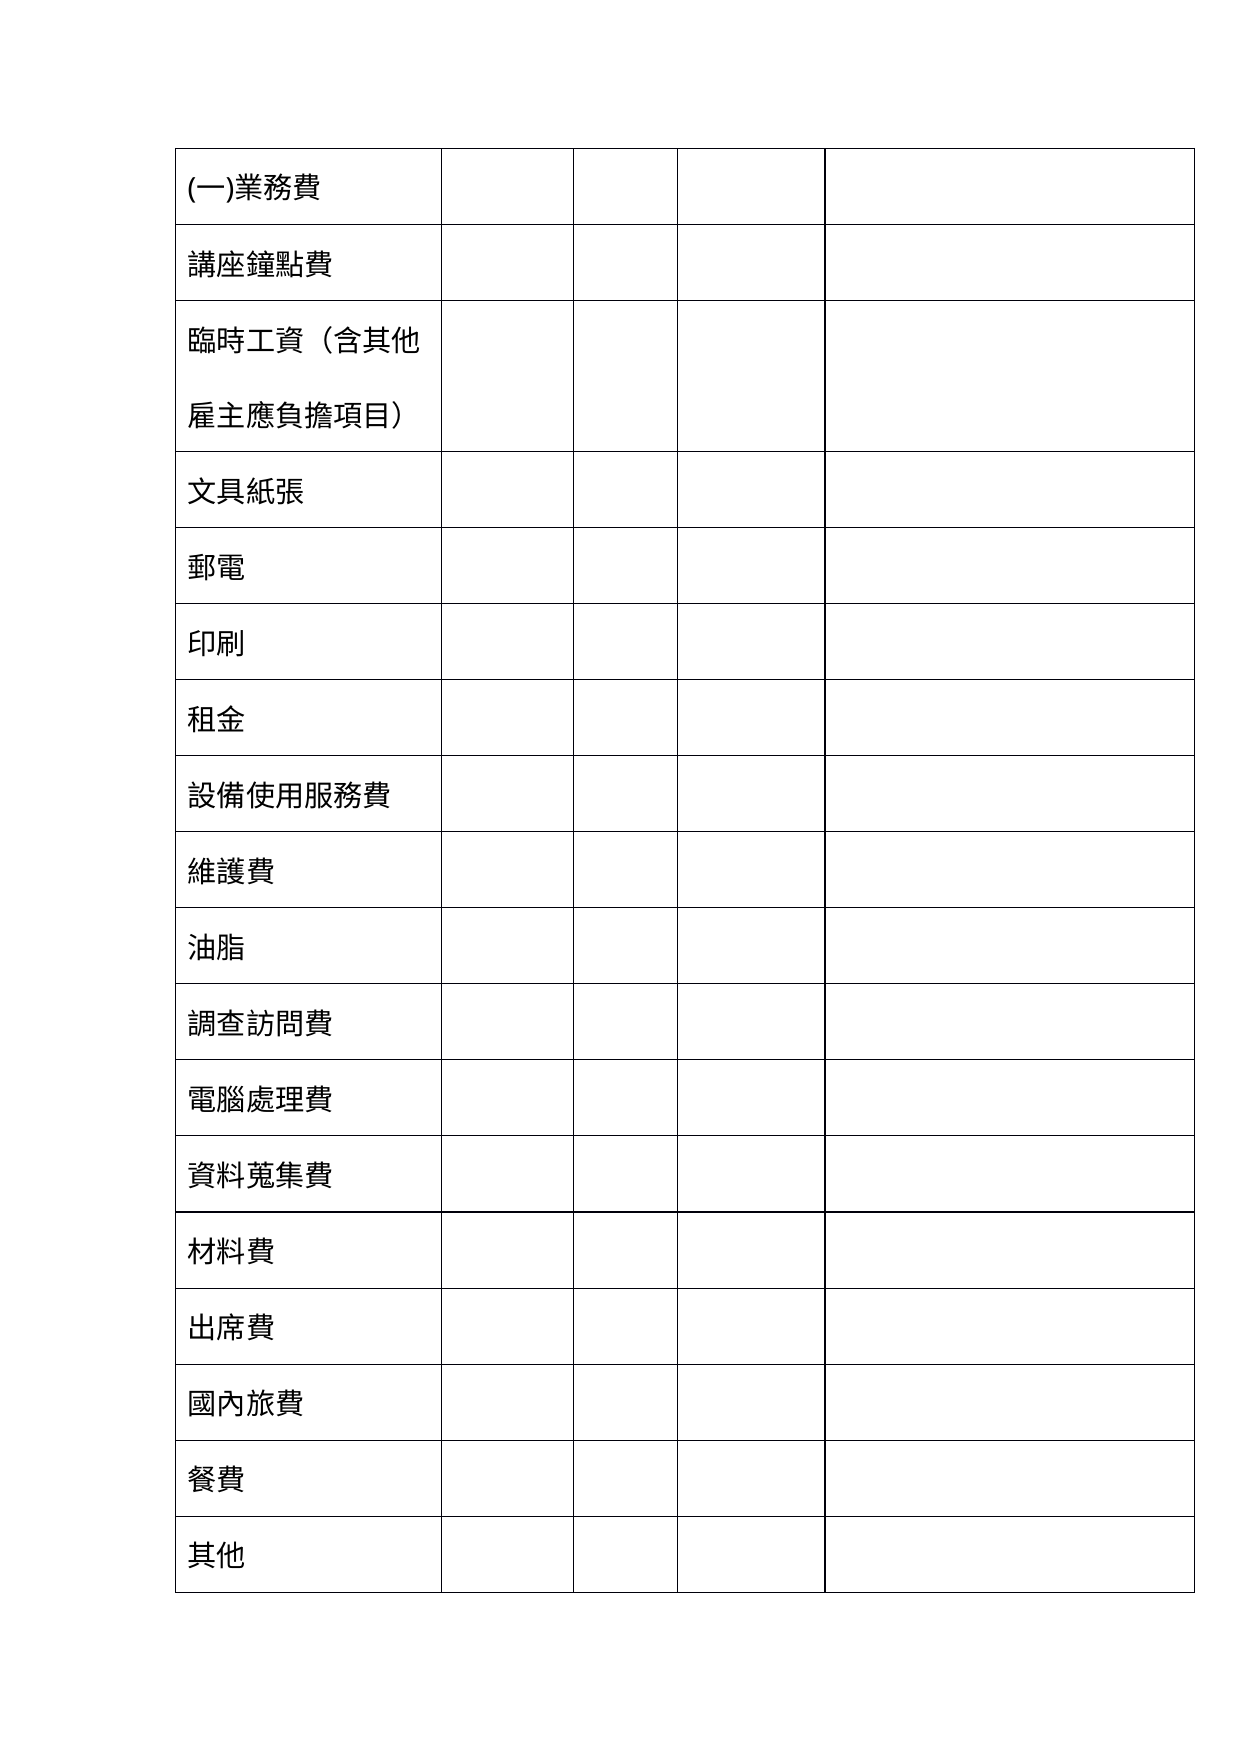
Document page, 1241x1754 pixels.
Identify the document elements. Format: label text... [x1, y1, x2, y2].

table_cell [678, 756, 824, 831]
table_cell 維護費 [176, 832, 441, 907]
table_cell [826, 1060, 1194, 1135]
table_cell [678, 1213, 824, 1287]
table_cell [826, 604, 1194, 679]
table_cell 租金 [176, 680, 441, 755]
table_cell [442, 225, 573, 300]
table_cell 材料費 [176, 1213, 441, 1287]
table_cell [442, 528, 573, 603]
table_cell [678, 1060, 824, 1135]
table_cell [826, 680, 1194, 755]
table_cell [442, 1213, 573, 1287]
table_cell [574, 908, 677, 983]
table_cell 其他 [176, 1517, 441, 1592]
table_cell [574, 832, 677, 907]
table_cell [574, 1213, 677, 1287]
table_cell [678, 832, 824, 907]
table_cell [574, 1365, 677, 1439]
table_cell [826, 1289, 1194, 1363]
table_cell 文具紙張 [176, 452, 441, 527]
table_cell [826, 1136, 1194, 1211]
table_cell [442, 908, 573, 983]
table_cell [678, 1136, 824, 1211]
table_cell 資料蒐集費 [176, 1136, 441, 1211]
table_cell [678, 984, 824, 1059]
table_cell [678, 225, 824, 300]
table_cell [826, 1213, 1194, 1287]
table_cell [678, 1289, 824, 1363]
table_cell [442, 1441, 573, 1516]
table_cell [826, 528, 1194, 603]
table_cell [574, 1060, 677, 1135]
table_cell [826, 756, 1194, 831]
table_cell [574, 756, 677, 831]
table_cell [678, 1441, 824, 1516]
table_cell 油脂 [176, 908, 441, 983]
table_cell [826, 984, 1194, 1059]
table_cell [574, 1136, 677, 1211]
table_cell [442, 301, 573, 451]
table_cell [442, 984, 573, 1059]
table_cell [574, 604, 677, 679]
table_cell [574, 301, 677, 451]
table_cell [678, 680, 824, 755]
table_cell 印刷 [176, 604, 441, 679]
table_cell 設備使用服務費 [176, 756, 441, 831]
table_cell 講座鐘點費 [176, 225, 441, 300]
table_cell [574, 225, 677, 300]
table_cell 臨時工資（含其他雇主應負擔項目） [176, 301, 441, 451]
table_cell [442, 452, 573, 527]
table_cell [574, 680, 677, 755]
table_cell [826, 832, 1194, 907]
table_cell [442, 1289, 573, 1363]
table_cell [442, 680, 573, 755]
table_cell [678, 908, 824, 983]
table_cell [826, 908, 1194, 983]
table_cell [826, 452, 1194, 527]
table_cell 國內旅費 [176, 1365, 441, 1439]
table_cell [826, 1441, 1194, 1516]
table_cell (一)業務費 [176, 149, 441, 224]
table_cell [826, 1365, 1194, 1439]
table_cell [678, 1517, 824, 1592]
table_cell [442, 756, 573, 831]
table_cell [574, 1517, 677, 1592]
table_cell [678, 528, 824, 603]
table_cell [442, 1365, 573, 1439]
table_cell [826, 149, 1194, 224]
table_cell [678, 1365, 824, 1439]
table_cell [826, 1517, 1194, 1592]
table_cell [442, 1517, 573, 1592]
table_cell [678, 452, 824, 527]
table_cell [442, 149, 573, 224]
table_cell [678, 604, 824, 679]
table_cell 出席費 [176, 1289, 441, 1363]
table_cell [826, 301, 1194, 451]
table_cell [678, 301, 824, 451]
table_cell [442, 1060, 573, 1135]
table_cell 餐費 [176, 1441, 441, 1516]
table_cell [574, 149, 677, 224]
table_cell [574, 1289, 677, 1363]
table_cell [574, 1441, 677, 1516]
table_cell [678, 149, 824, 224]
table_cell 電腦處理費 [176, 1060, 441, 1135]
table_cell [574, 984, 677, 1059]
table_cell 調查訪問費 [176, 984, 441, 1059]
table_cell [574, 452, 677, 527]
table_cell 郵電 [176, 528, 441, 603]
table_cell [574, 528, 677, 603]
table_cell [442, 604, 573, 679]
table_cell [442, 1136, 573, 1211]
table_cell [826, 225, 1194, 300]
table_cell [442, 832, 573, 907]
